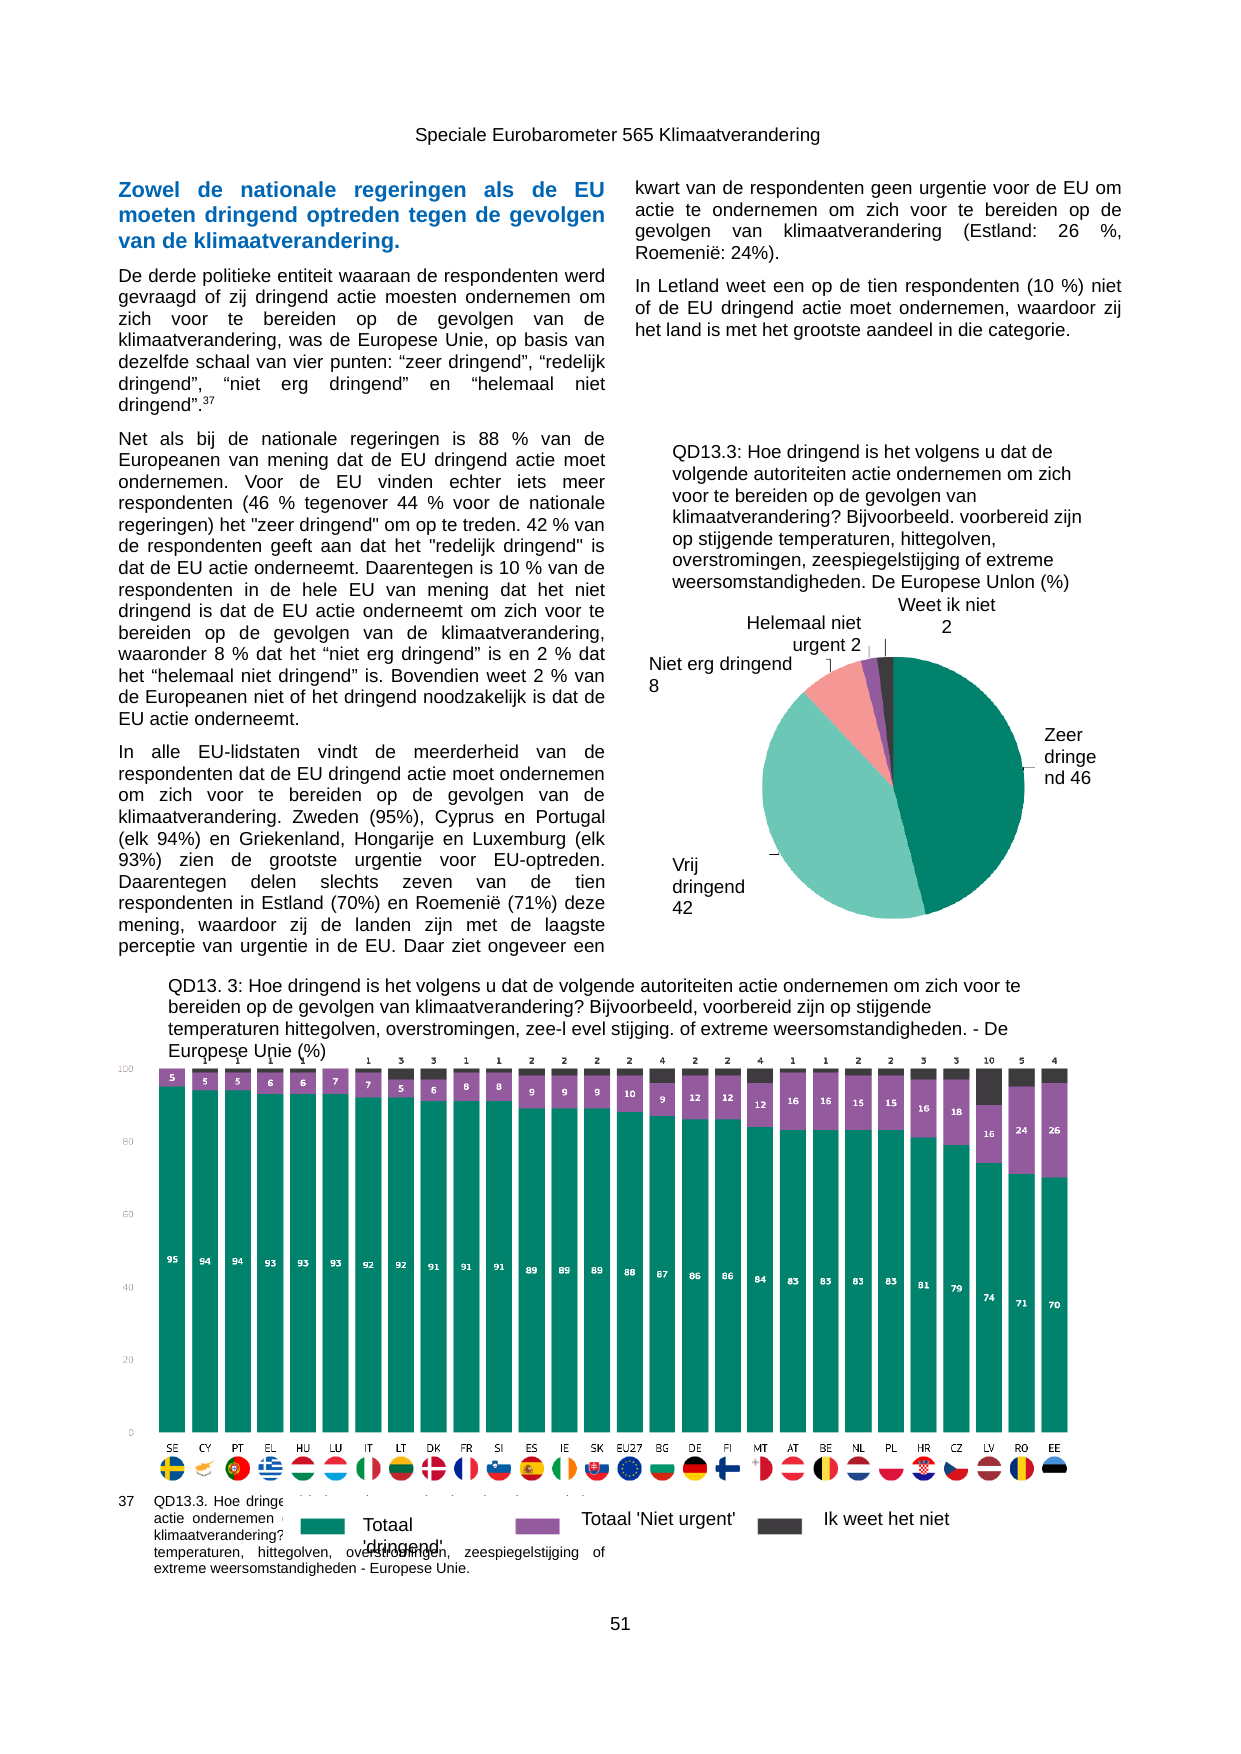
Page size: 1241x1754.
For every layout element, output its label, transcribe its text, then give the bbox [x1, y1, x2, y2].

text Net als bij de nationale regeringen is 88 % van de Europeanen van mening dat de EU dringend actie moet ondernemen. Voor de EU vinden echter iets meer respondenten (46 % tegenover 44 % voor de nationale regeringen) het "zeer dringend" om op te treden. 42 % van de respondenten geeft aan dat het "redelijk dringend" is dat de EU actie onderneemt. Daarentegen is 10 % van de respondenten in de hele EU van mening dat het niet dringend is dat de EU actie onderneemt om zich voor te bereiden op de gevolgen van de klimaatverandering, waaronder 8 % dat het “niet erg dringend” is en 2 % dat het “helemaal niet dringend” is. Bovendien weet 2 % van de Europeanen niet of het dringend noodzakelijk is dat de EU actie onderneemt. [118, 427, 605, 729]
text De derde politieke entiteit waaraan de respondenten werd gevraagd of zij dringend actie moesten ondernemen om zich voor te bereiden op de gevolgen van de klimaatverandering, was de Europese Unie, op basis van dezelfde schaal van vier punten: “zeer dringend”, “redelijk dringend”, “niet erg dringend” en “helemaal niet dringend”. [118, 264, 605, 416]
picture [256, 1048, 263, 1056]
picture [283, 1496, 809, 1543]
text Zowel de nationale regeringen als de EU moeten dringend optreden tegen de gevolgen van de klimaatverandering. [118, 177, 605, 253]
text In alle EU-lidstaten vindt de meerderheid van de respondenten dat de EU dringend actie moet ondernemen om zich voor te bereiden op de gevolgen van de klimaatverandering. Zweden (95%), Cyprus en Portugal (elk 94%) en Griekenland, Hongarije en Luxemburg (elk 93%) zien de grootste urgentie voor EU-optreden. Daarentegen delen slechts zeven van de tien respondenten in Estland (70%) en Roemenië (71%) deze mening, waardoor zij de landen zijn met de laagste perceptie van urgentie in de EU. Daar ziet ongeveer een [118, 741, 605, 957]
text kwart van de respondenten geen urgentie voor de EU om actie te ondernemen om zich voor te bereiden op de gevolgen van klimaatverandering (Estland: 26 %, Roemenië: 24%). [635, 177, 1122, 263]
picture [111, 1048, 1084, 1486]
picture [200, 1048, 205, 1056]
text QD13.3. Hoe dringend is het volgens u dat de volgende autoriteiten actie ondernemen om zich voor te bereiden op de gevolgen van klimaatverandering? Bijvoorbeeld voorbereid zijn op stijgende temperaturen, hittegolven, overstromingen, zeespiegelstijging of extreme weersomstandigheden - Europese Unie. [118, 1493, 605, 1577]
picture [756, 633, 1042, 932]
text In Letland weet een op de tien respondenten (10 %) niet of de EU dringend actie moet ondernemen, waardoor zij het land is met het grootste aandeel in die categorie. [635, 275, 1122, 340]
